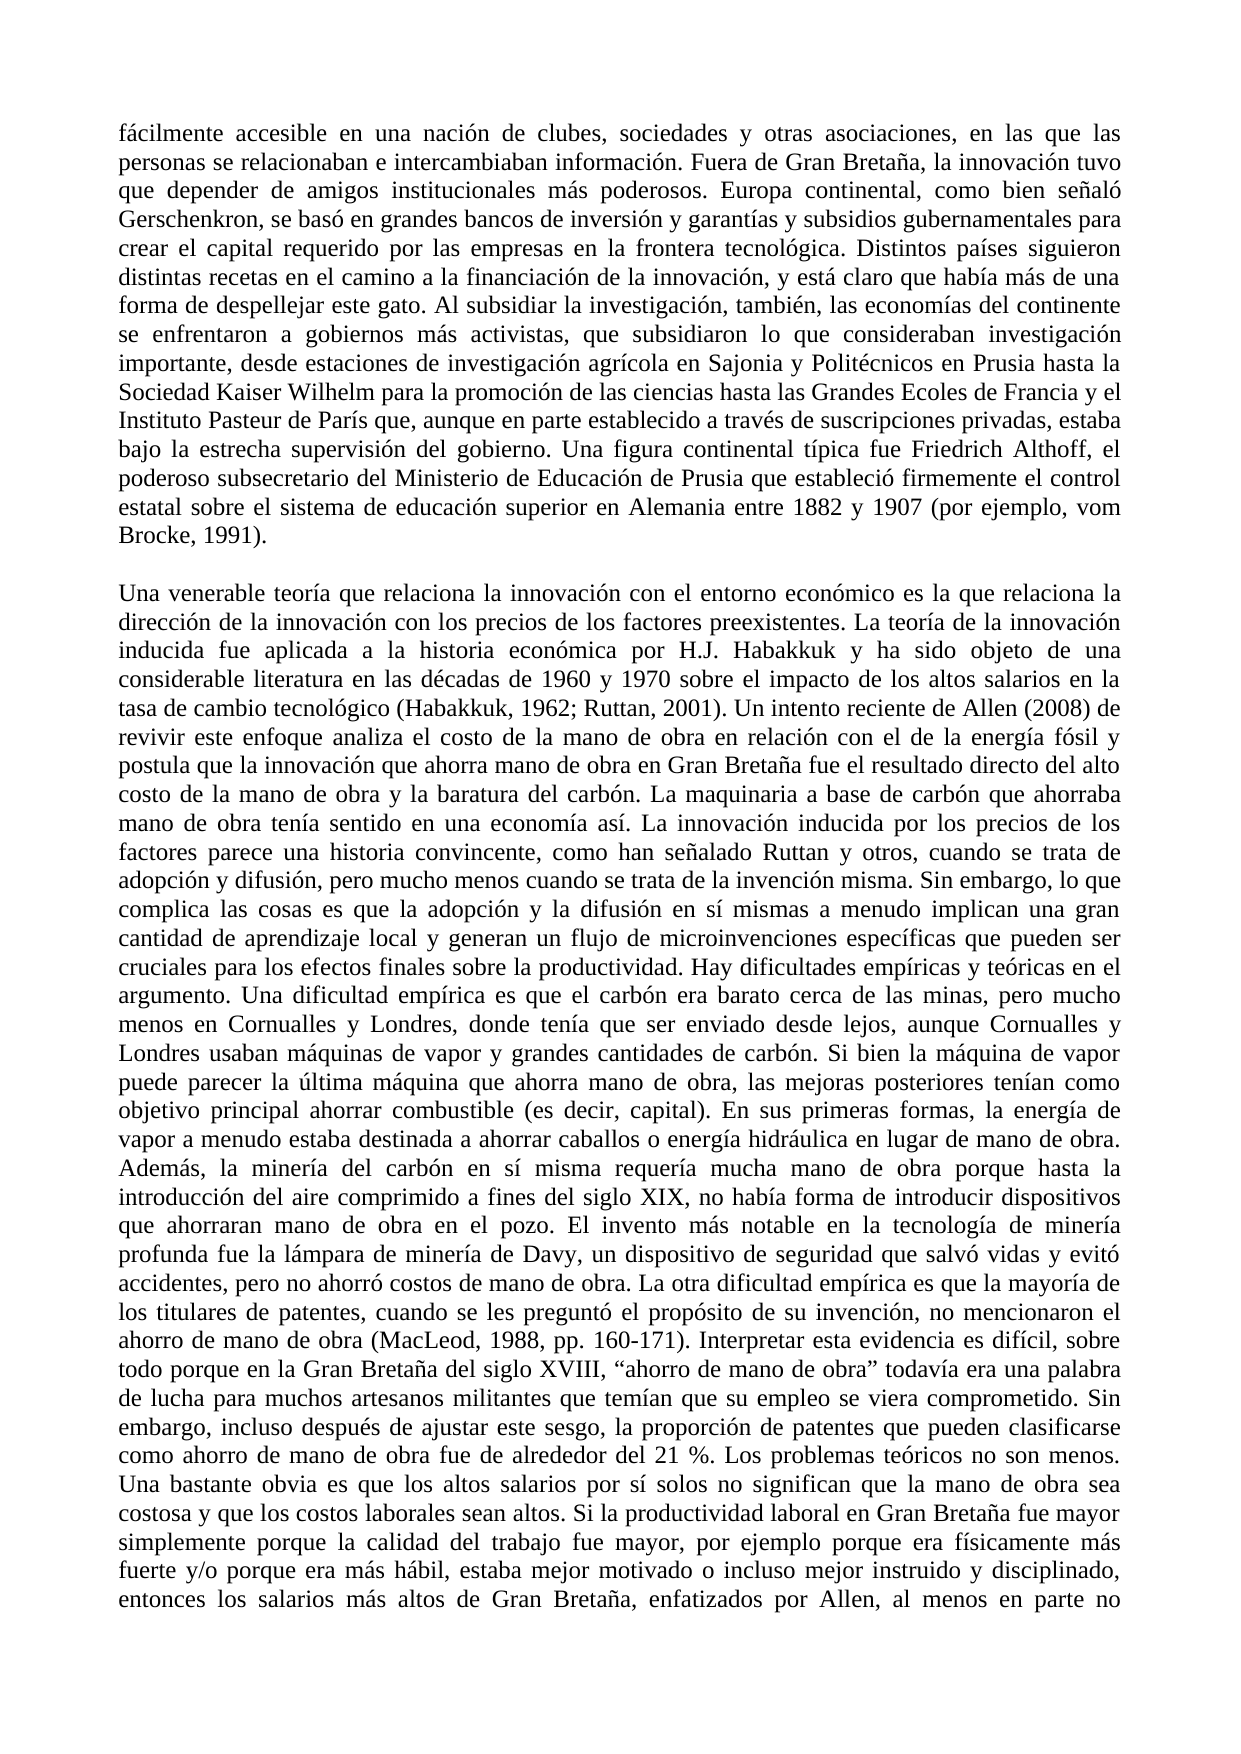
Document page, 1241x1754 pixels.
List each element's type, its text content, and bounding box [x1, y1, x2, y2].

text fácilmente accesible en una nación de clubes, sociedades y otras asociaciones, en las que las personas se relacionaban e intercambiaban información. Fuera de Gran Bretaña, la innovación tuvo que depender de amigos institucionales más poderosos. Europa continental, como bien señaló Gerschenkron, se basó en grandes bancos de inversión y garantías y subsidios gubernamentales para crear el capital requerido por las empresas en la frontera tecnológica. Distintos países siguieron distintas recetas en el camino a la financiación de la innovación, y está claro que había más de una forma de despellejar este gato. Al subsidiar la investigación, también, las economías del continente se enfrentaron a gobiernos más activistas, que subsidiaron lo que consideraban investigación importante, desde estaciones de investigación agrícola en Sajonia y Politécnicos en Prusia hasta la Sociedad Kaiser Wilhelm para la promoción de las ciencias hasta las Grandes Ecoles de Francia y el Instituto Pasteur de París que, aunque en parte establecido a través de suscripciones privadas, estaba bajo la estrecha supervisión del gobierno. Una figura continental típica fue Friedrich Althoff, el poderoso subsecretario del Ministerio de Educación de Prusia que estableció firmemente el control estatal sobre el sistema de educación superior en Alemania entre 1882 y 1907 (por ejemplo, vom Brocke, 1991). [118, 118, 1122, 549]
text Una venerable teoría que relaciona la innovación con el entorno económico es la que relaciona la dirección de la innovación con los precios de los factores preexistentes. La teoría de la innovación inducida fue aplicada a la historia económica por H.J. Habakkuk y ha sido objeto de una considerable literatura en las décadas de 1960 y 1970 sobre el impacto de los altos salarios en la tasa de cambio tecnológico (Habakkuk, 1962; Ruttan, 2001). Un intento reciente de Allen (2008) de revivir este enfoque analiza el costo de la mano de obra en relación con el de la energía fósil y postula que la innovación que ahorra mano de obra en Gran Bretaña fue el resultado directo del alto costo de la mano de obra y la baratura del carbón. La maquinaria a base de carbón que ahorraba mano de obra tenía sentido en una economía así. La innovación inducida por los precios de los factores parece una historia convincente, como han señalado Ruttan y otros, cuando se trata de adopción y difusión, pero mucho menos cuando se trata de la invención misma. Sin embargo, lo que complica las cosas es que la adopción y la difusión en sí mismas a menudo implican una gran cantidad de aprendizaje local y generan un flujo de microinvenciones específicas que pueden ser cruciales para los efectos finales sobre la productividad. Hay dificultades empíricas y teóricas en el argumento. Una dificultad empírica es que el carbón era barato cerca de las minas, pero mucho menos en Cornualles y Londres, donde tenía que ser enviado desde lejos, aunque Cornualles y Londres usaban máquinas de vapor y grandes cantidades de carbón. Si bien la máquina de vapor puede parecer la última máquina que ahorra mano de obra, las mejoras posteriores tenían como objetivo principal ahorrar combustible (es decir, capital). En sus primeras formas, la energía de vapor a menudo estaba destinada a ahorrar caballos o energía hidráulica en lugar de mano de obra. Además, la minería del carbón en sí misma requería mucha mano de obra porque hasta la introducción del aire comprimido a fines del siglo XIX, no había forma de introducir dispositivos que ahorraran mano de obra en el pozo. El invento más notable en la tecnología de minería profunda fue la lámpara de minería de Davy, un dispositivo de seguridad que salvó vidas y evitó accidentes, pero no ahorró costos de mano de obra. La otra dificultad empírica es que la mayoría de los titulares de patentes, cuando se les preguntó el propósito de su invención, no mencionaron el ahorro de mano de obra (MacLeod, 1988, pp. 160-171). Interpretar esta evidencia es difícil, sobre todo porque en la Gran Bretaña del siglo XVIII, “ahorro de mano de obra” todavía era una palabra de lucha para muchos artesanos militantes que temían que su empleo se viera comprometido. Sin embargo, incluso después de ajustar este sesgo, la proporción de patentes que pueden clasificarse como ahorro de mano de obra fue de alrededor del 21 %. Los problemas teóricos no son menos. Una bastante obvia es que los altos salarios por sí solos no significan que la mano de obra sea costosa y que los costos laborales sean altos. Si la productividad laboral en Gran Bretaña fue mayor simplemente porque la calidad del trabajo fue mayor, por ejemplo porque era físicamente más fuerte y/o porque era más hábil, estaba mejor motivado o incluso mejor instruido y disciplinado, entonces los salarios más altos de Gran Bretaña, enfatizados por Allen, al menos en parte no [118, 578, 1122, 1613]
